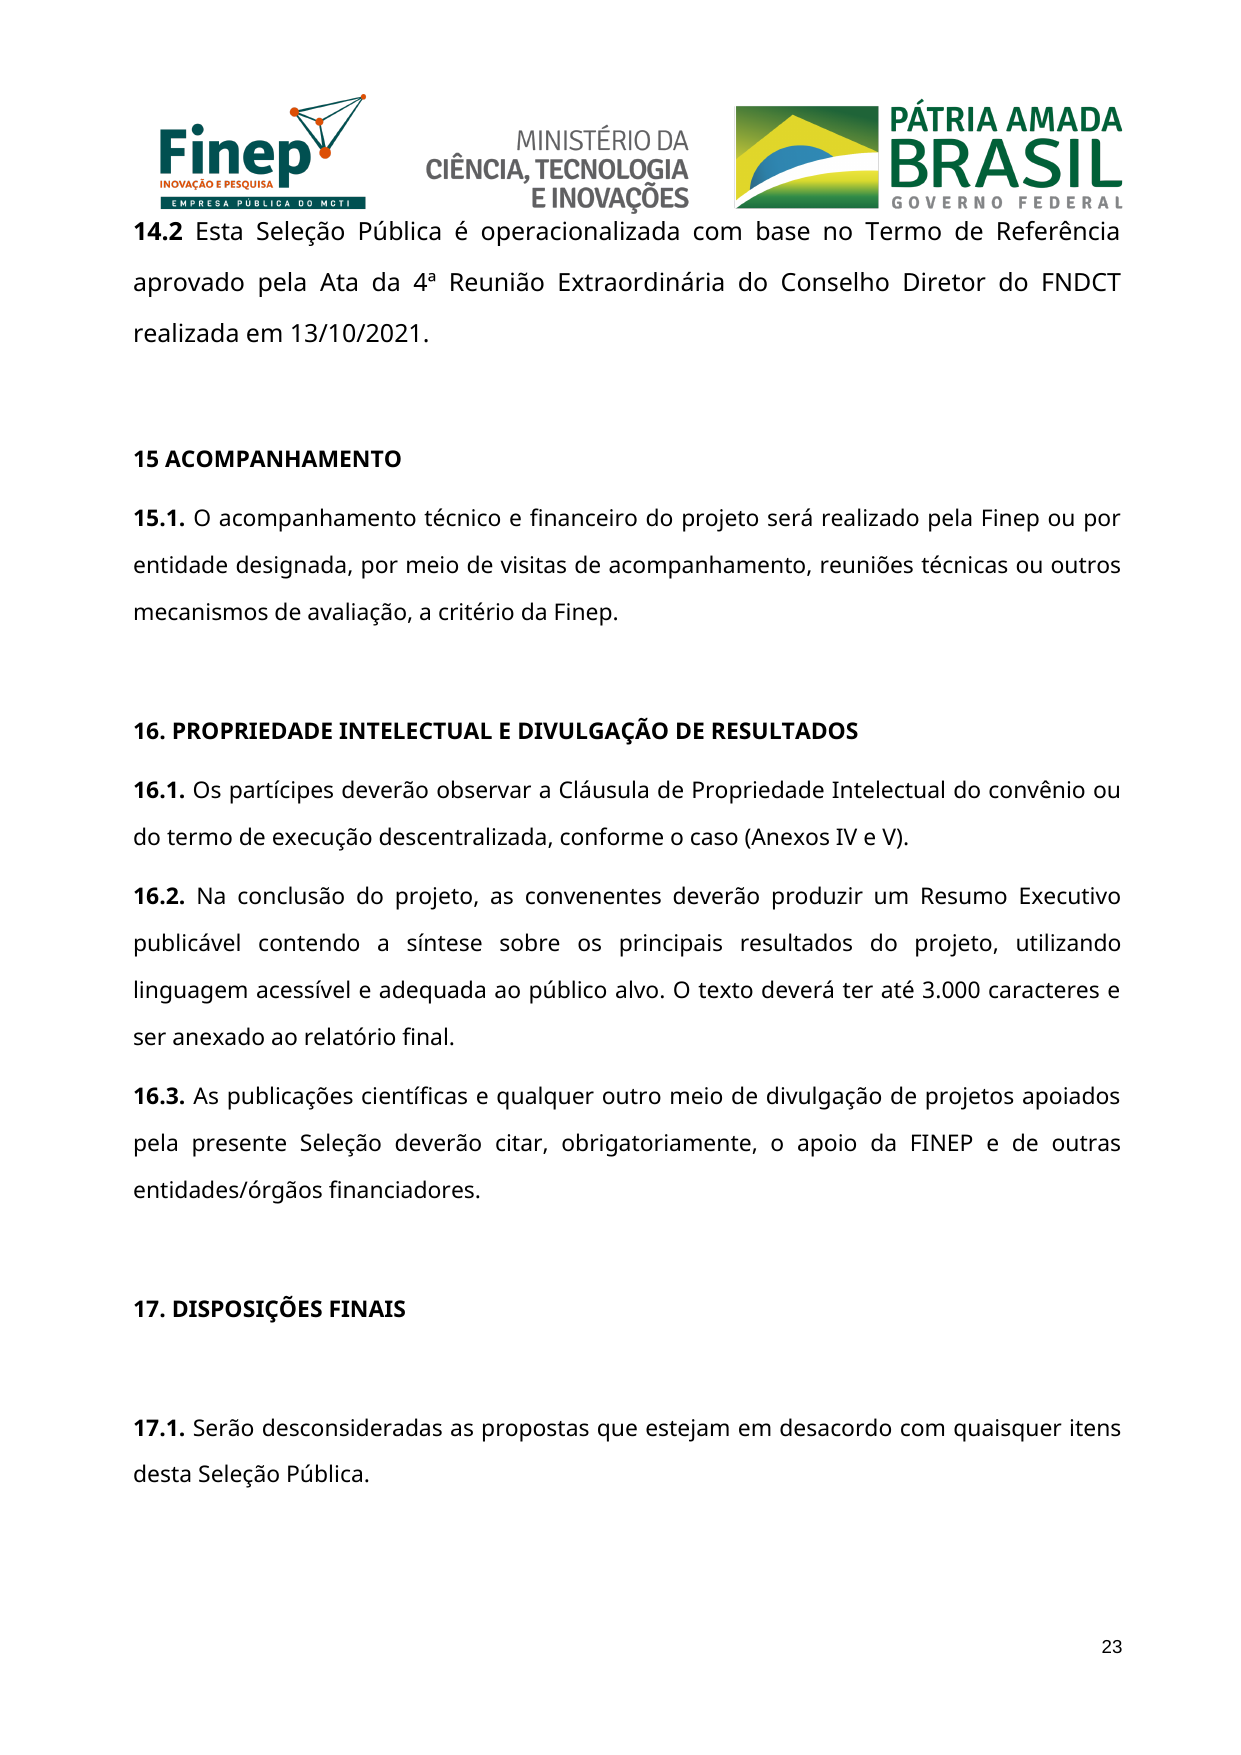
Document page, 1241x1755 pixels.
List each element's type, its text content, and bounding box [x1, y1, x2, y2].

text 14.2 Esta Seleção Pública é operacionalizada com base no Termo de Referência aprovado pela Ata da 4ª Reunião Extraordinária do Conselho Diretor do FNDCT realizada em 13/10/2021. [133, 213, 1122, 350]
text 17. DISPOSIÇÕES FINAIS [133, 1293, 1122, 1324]
text 15 ACOMPANHAMENTO [133, 443, 1122, 474]
text 16.1. Os partícipes deverão observar a Cláusula de Propriedade Intelectual do convênio ou do termo de execução descentralizada, conforme o caso (Anexos IV e V). [133, 774, 1122, 852]
text 16.2. Na conclusão do projeto, as convenentes deverão produzir um Resumo Executivo publicável contendo a síntese sobre os principais resultados do projeto, utilizando linguagem acessível e adequada ao público alvo. O texto deverá ter até 3.000 caracteres e ser anexado ao relatório final. [133, 880, 1122, 1052]
text 16. PROPRIEDADE INTELECTUAL E DIVULGAÇÃO DE RESULTADOS [133, 714, 1122, 746]
text 15.1. O acompanhamento técnico e financeiro do projeto será realizado pela Finep ou por entidade designada, por meio de visitas de acompanhamento, reuniões técnicas ou outros mecanismos de avaliação, a critério da Finep. [133, 502, 1122, 627]
text 17.1. Serão desconsideradas as propostas que estejam em desacordo com quaisquer itens desta Seleção Pública. [133, 1411, 1122, 1489]
text 16.3. As publicações científicas e qualquer outro meio de divulgação de projetos apoiados pela presente Seleção deverão citar, obrigatoriamente, o apoio da FINEP e de outras entidades/órgãos financiadores. [133, 1080, 1122, 1205]
